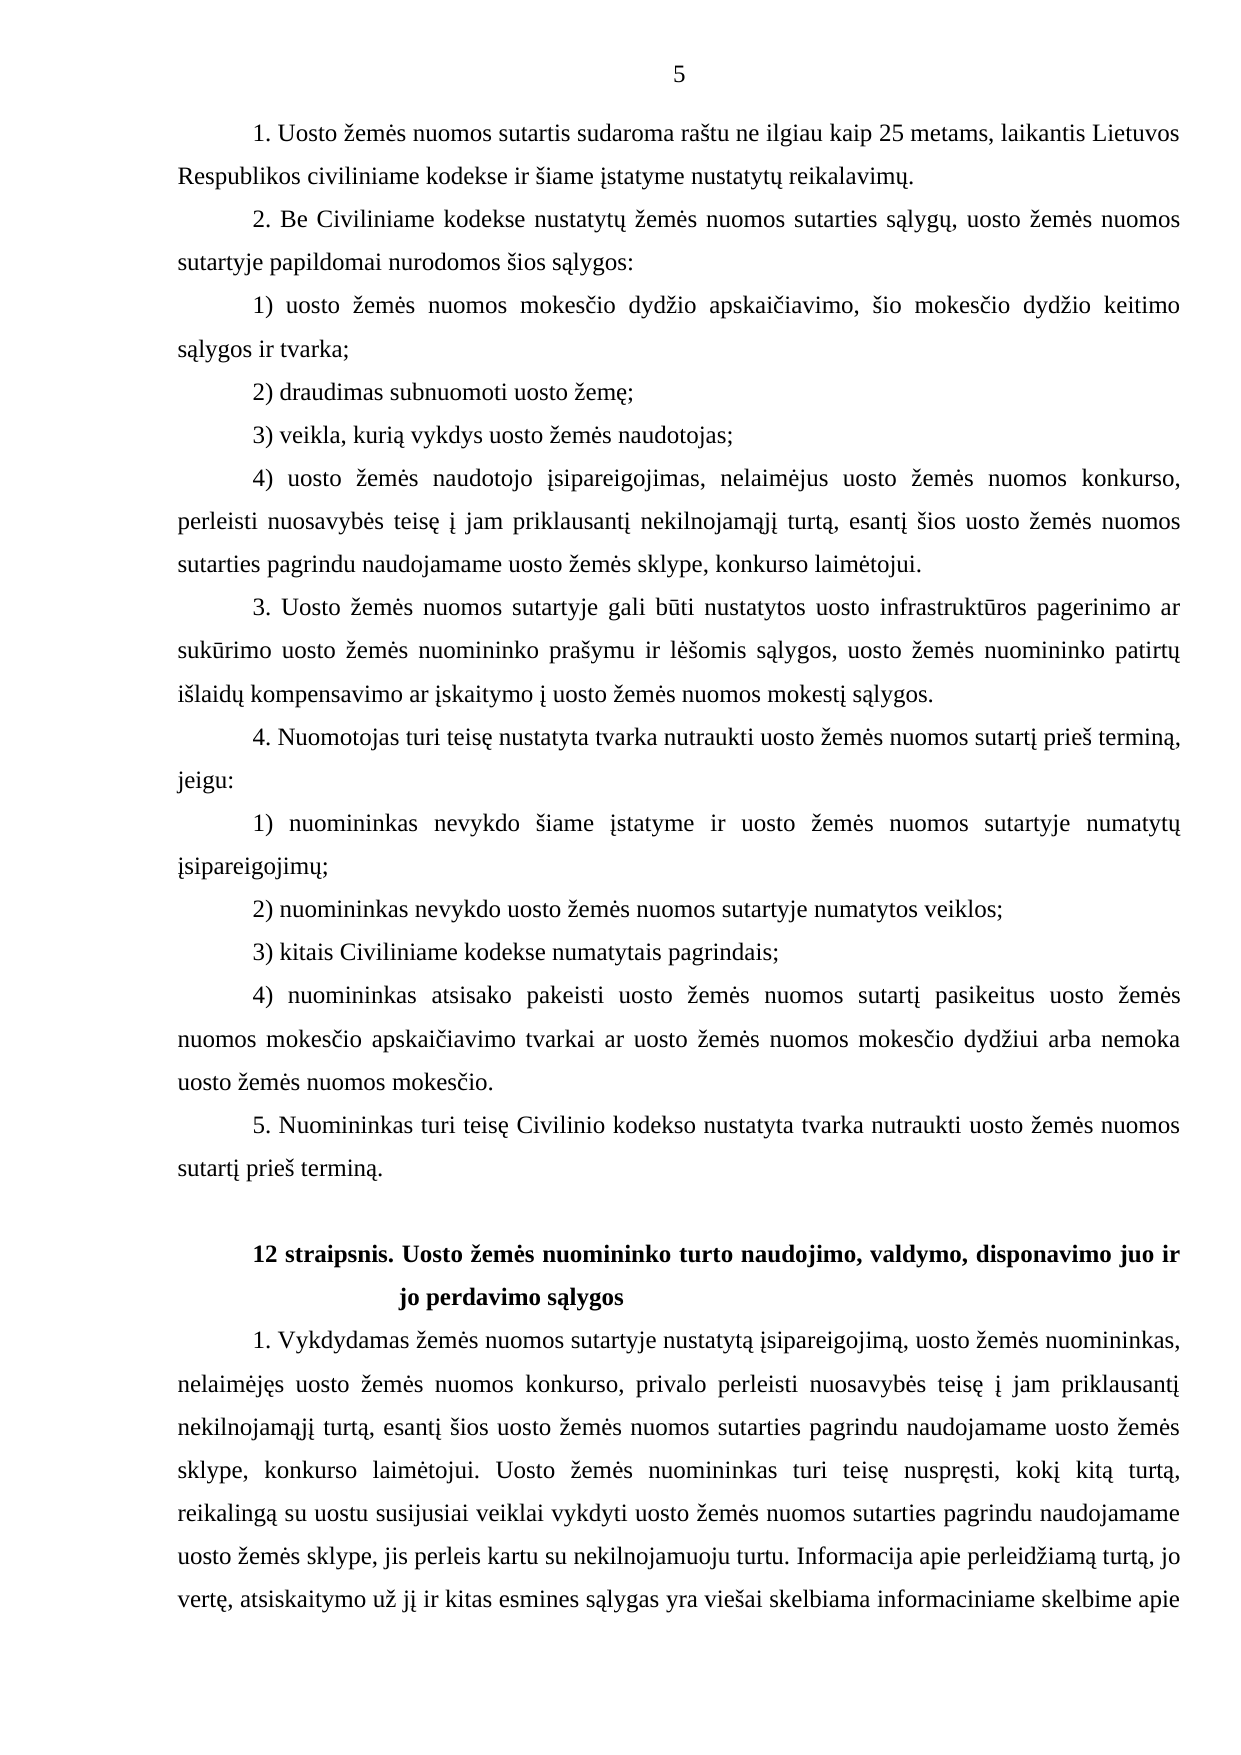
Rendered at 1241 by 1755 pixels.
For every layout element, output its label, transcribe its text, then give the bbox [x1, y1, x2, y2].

text 1) uosto žemės nuomos mokesčio dydžio apskaičiavimo, šio mokesčio dydžio keitimo sąlygos ir tvarka; [177, 291, 1181, 362]
text 4) uosto žemės naudotojo įsipareigojimas, nelaimėjus uosto žemės nuomos konkurso, perleisti nuosavybės teisę į jam priklausantį nekilnojamąjį turtą, esantį šios uosto žemės nuomos sutarties pagrindu naudojamame uosto žemės sklype, konkurso laimėtojui. [177, 463, 1181, 578]
text 3. Uosto žemės nuomos sutartyje gali būti nustatytos uosto infrastruktūros pagerinimo ar sukūrimo uosto žemės nuomininko prašymu ir lėšomis sąlygos, uosto žemės nuomininko patirtų išlaidų kompensavimo ar įskaitymo į uosto žemės nuomos mokestį sąlygos. [177, 592, 1181, 707]
text 4. Nuomotojas turi teisę nustatyta tvarka nutraukti uosto žemės nuomos sutartį prieš terminą, jeigu: [177, 722, 1181, 794]
text 1) nuomininkas nevykdo šiame įstatyme ir uosto žemės nuomos sutartyje numatytų įsipareigojimų; [177, 808, 1181, 880]
text 2. Be Civiliniame kodekse nustatytų žemės nuomos sutarties sąlygų, uosto žemės nuomos sutartyje papildomai nurodomos šios sąlygos: [177, 204, 1181, 276]
text 3) veikla, kurią vykdys uosto žemės naudotojas; [177, 420, 1181, 449]
text 5. Nuomininkas turi teisę Civilinio kodekso nustatyta tvarka nutraukti uosto žemės nuomos sutartį prieš terminą. [177, 1110, 1181, 1182]
text 2) nuomininkas nevykdo uosto žemės nuomos sutartyje numatytos veiklos; [177, 894, 1181, 923]
text 4) nuomininkas atsisako pakeisti uosto žemės nuomos sutartį pasikeitus uosto žemės nuomos mokesčio apskaičiavimo tvarkai ar uosto žemės nuomos mokesčio dydžiui arba nemoka uosto žemės nuomos mokesčio. [177, 981, 1181, 1096]
text 3) kitais Civiliniame kodekse numatytais pagrindais; [177, 937, 1181, 966]
text 1. Uosto žemės nuomos sutartis sudaroma raštu ne ilgiau kaip 25 metams, laikantis Lietuvos Respublikos civiliniame kodekse ir šiame įstatyme nustatytų reikalavimų. [177, 118, 1181, 190]
text 2) draudimas subnuomoti uosto žemę; [177, 377, 1181, 406]
text 12 straipsnis. Uosto žemės nuomininko turto naudojimo, valdymo, disponavimo juo ir jo perdavimo sąlygos [252, 1239, 1181, 1311]
text 1. Vykdydamas žemės nuomos sutartyje nustatytą įsipareigojimą, uosto žemės nuomininkas, nelaimėjęs uosto žemės nuomos konkurso, privalo perleisti nuosavybės teisę į jam priklausantį nekilnojamąjį turtą, esantį šios uosto žemės nuomos sutarties pagrindu naudojamame uosto žemės sklype, konkurso laimėtojui. Uosto žemės nuomininkas turi teisę nuspręsti, kokį kitą turtą, reikalingą su uostu susijusiai veiklai vykdyti uosto žemės nuomos sutarties pagrindu naudojamame uosto žemės sklype, jis perleis kartu su nekilnojamuoju turtu. Informacija apie perleidžiamą turtą, jo vertę, atsiskaitymo už jį ir kitas esmines sąlygas yra viešai skelbiama informaciniame skelbime apie [177, 1326, 1181, 1613]
